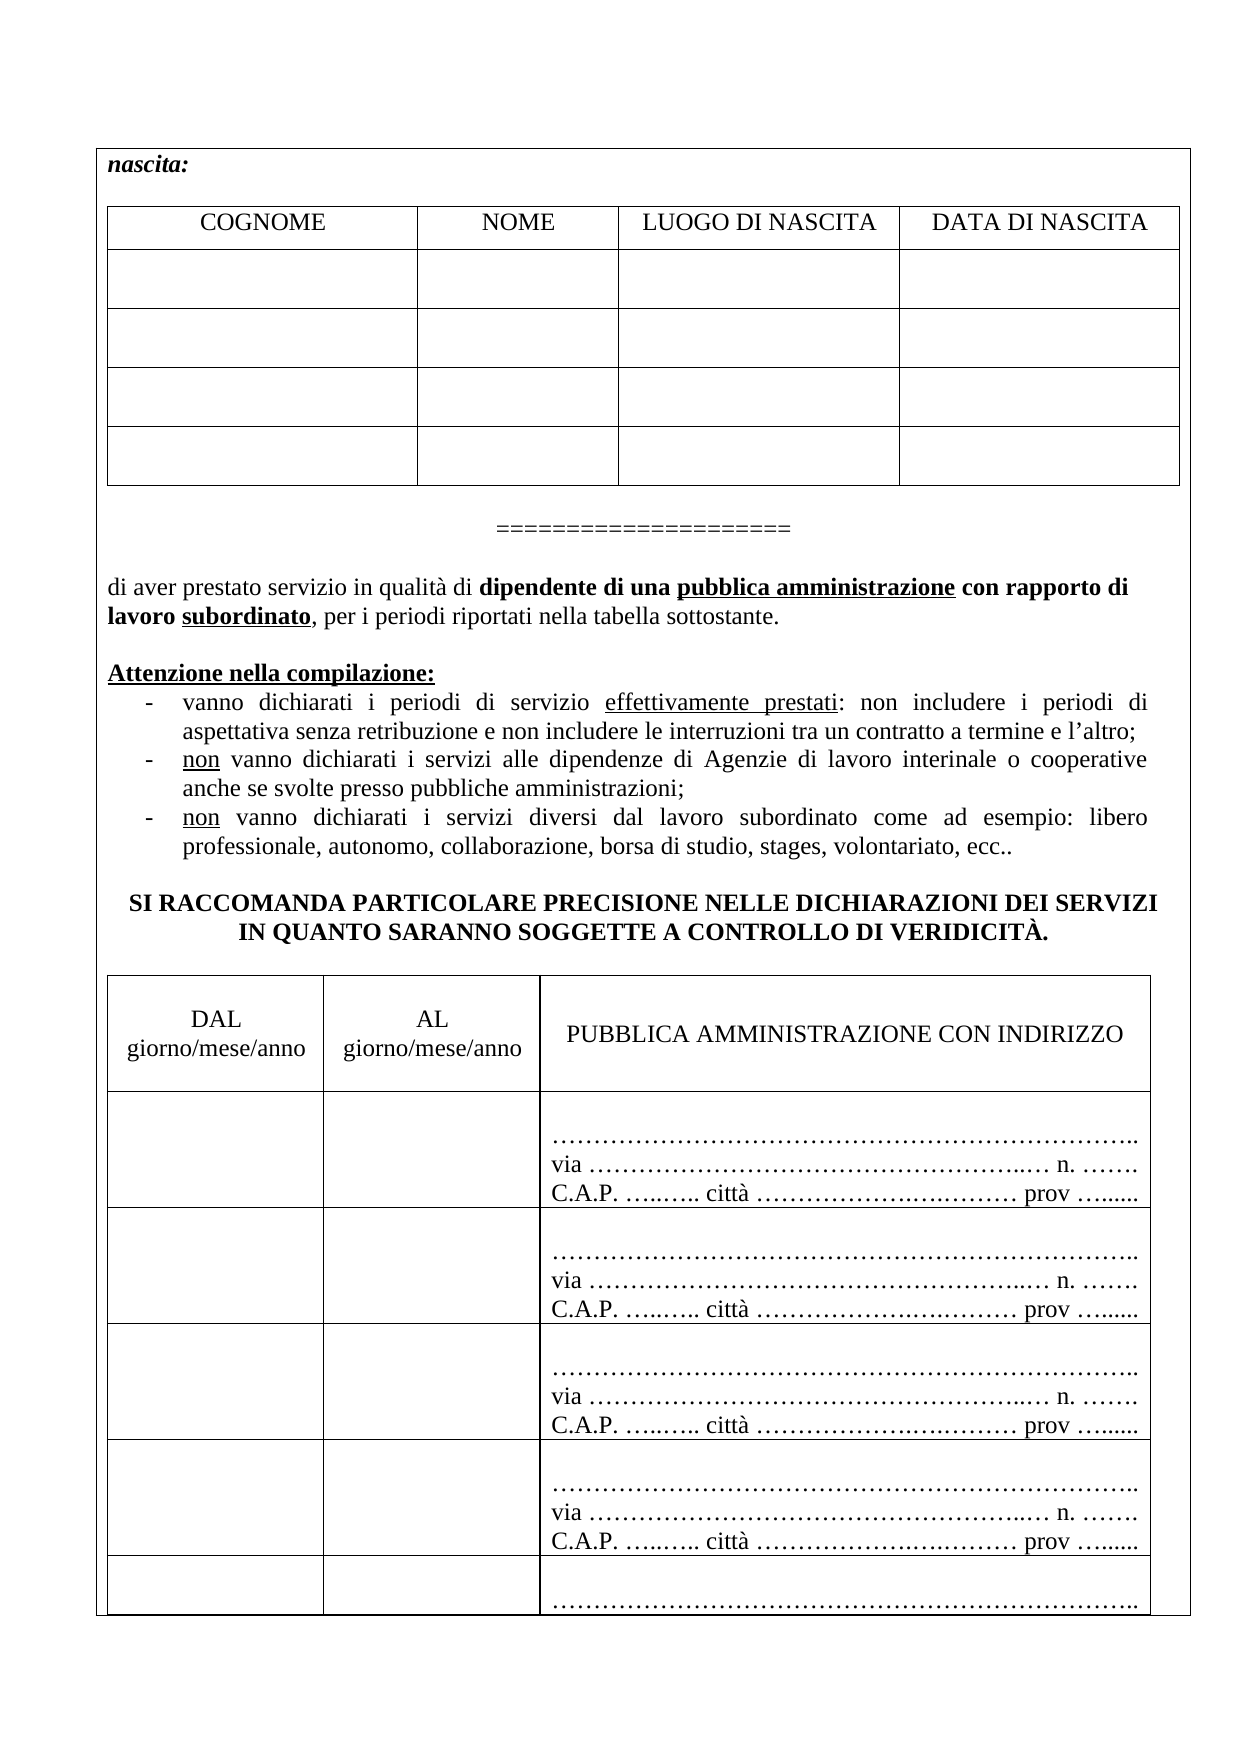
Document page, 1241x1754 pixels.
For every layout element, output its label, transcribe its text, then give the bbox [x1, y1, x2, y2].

table_cell [108, 1556, 323, 1614]
table_cell …………………………………………………………….. via ……………………………………………..… n. ……. C.A.P. …..….. città ……………….….……… prov …...... [541, 1324, 1150, 1439]
table_cell [324, 1440, 539, 1555]
table_cell [900, 309, 1179, 367]
table_cell [324, 1324, 539, 1439]
table_header DATA DI NASCITA [900, 207, 1179, 248]
table_cell [108, 1324, 323, 1439]
table_cell [418, 427, 618, 485]
table_header COGNOME [108, 207, 417, 248]
table_cell [108, 1208, 323, 1323]
table_cell …………………………………………………………….. via ……………………………………………..… n. ……. C.A.P. …..….. città ……………….….……… prov …...... [541, 1092, 1150, 1207]
table_header PUBBLICA AMMINISTRAZIONE CON INDIRIZZO [541, 976, 1150, 1091]
table_cell [619, 368, 899, 426]
table_cell [900, 427, 1179, 485]
table_header AL giorno/mese/anno [324, 976, 539, 1091]
table_cell [324, 1092, 539, 1207]
table_cell [108, 427, 417, 485]
table_cell [108, 1092, 323, 1207]
table_cell [108, 309, 417, 367]
table_cell [619, 250, 899, 307]
table_header NOME [418, 207, 618, 248]
table_cell [73, 148, 96, 1615]
table_cell …………………………………………………………….. [541, 1556, 1150, 1614]
table_cell [900, 368, 1179, 426]
table_cell [900, 250, 1179, 307]
table_cell [324, 1556, 539, 1614]
table_cell [418, 368, 618, 426]
table_cell [619, 309, 899, 367]
table_cell [418, 250, 618, 307]
table_cell [108, 368, 417, 426]
table_cell [418, 309, 618, 367]
table_cell [324, 1208, 539, 1323]
table_cell [619, 427, 899, 485]
table_cell nascita: ===================== di aver prestato servizio in qualità di dipendente di una pubblica amministrazione con rapporto di lavoro subordinato, per i periodi riportati nella tabella sottostante. Attenzione nella compilazione: vanno dichiarati i periodi di servizio effettivamente prestati: non includere i periodi di aspettativa senza retribuzione e non includere le interruzioni tra un contratto a termine e l’altro; non vanno dichiarati i servizi alle dipendenze di Agenzie di lavoro interinale o cooperative anche se svolte presso pubbliche amministrazioni; non vanno dichiarati i servizi diversi dal lavoro subordinato come ad esempio: libero professionale, autonomo, collaborazione, borsa di studio, stages, volontariato, ecc.. SI RACCOMANDA PARTICOLARE PRECISIONE NELLE DICHIARAZIONI DEI SERVIZI IN QUANTO SARANNO SOGGETTE A CONTROLLO DI VERIDICITÀ. [97, 149, 1190, 1615]
table_cell [108, 250, 417, 307]
table_cell [108, 1440, 323, 1555]
table_header LUOGO DI NASCITA [619, 207, 899, 248]
table_header DAL giorno/mese/anno [108, 976, 323, 1091]
table_cell …………………………………………………………….. via ……………………………………………..… n. ……. C.A.P. …..….. città ……………….….……… prov …...... [541, 1440, 1150, 1555]
table_cell …………………………………………………………….. via ……………………………………………..… n. ……. C.A.P. …..….. città ……………….….……… prov …...... [541, 1208, 1150, 1323]
